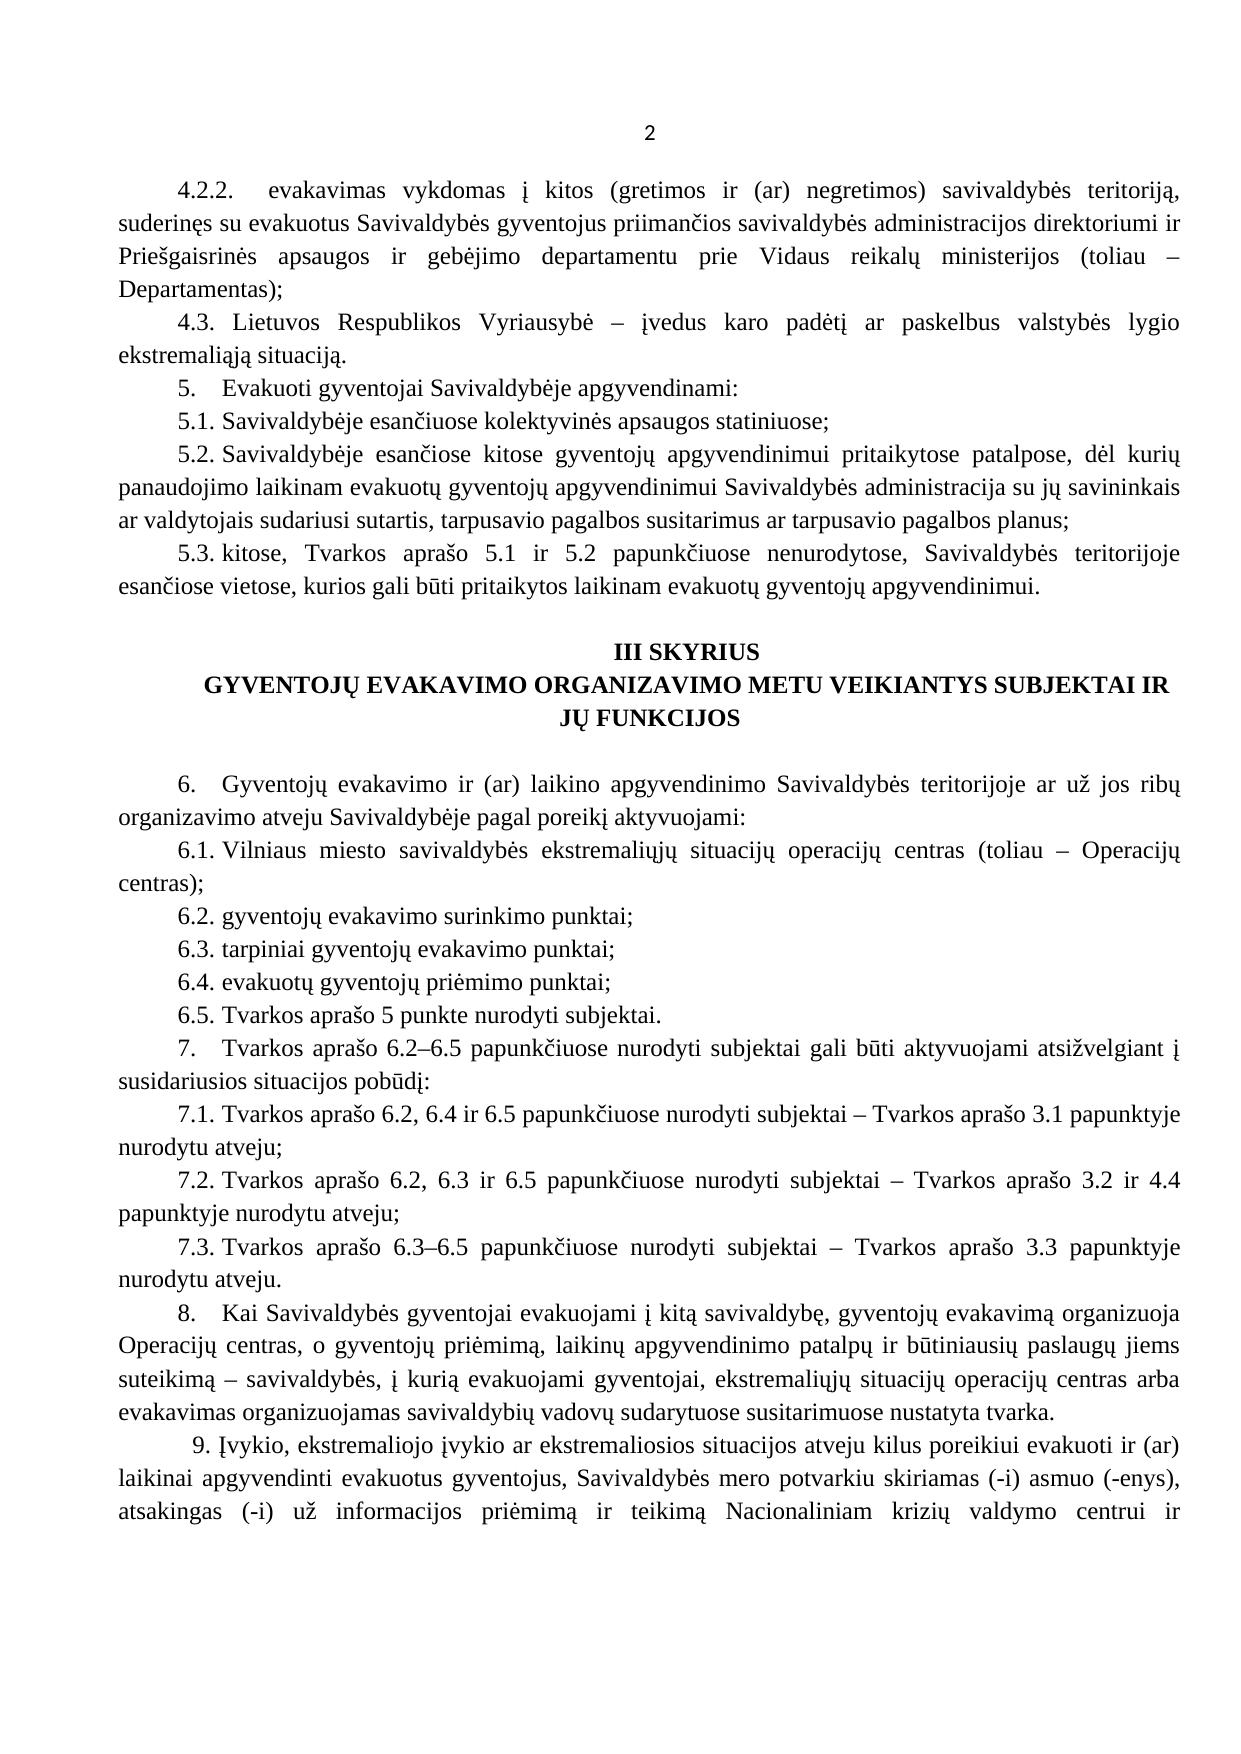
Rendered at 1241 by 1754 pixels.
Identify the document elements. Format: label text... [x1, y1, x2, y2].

text 6.2. gyventojų evakavimo surinkimo punktai; [118, 901, 1181, 930]
text 4.3. Lietuvos Respublikos Vyriausybė – įvedus karo padėtį ar paskelbus valstybės lygio ekstremaliąją situaciją. [118, 307, 1181, 369]
text GYVENTOJŲ EVAKAVIMO ORGANIZAVIMO METU VEIKIANTYS SUBJEKTAI IR JŲ FUNKCIJOS [118, 670, 1181, 732]
text 5. Evakuoti gyventojai Savivaldybėje apgyvendinami: [118, 373, 1181, 402]
text 4.2.2. evakavimas vykdomas į kitos (gretimos ir (ar) negretimos) savivaldybės teritoriją, suderinęs su evakuotus Savivaldybės gyventojus priimančios savivaldybės administracijos direktoriumi ir Priešgaisrinės apsaugos ir gebėjimo departamentu prie Vidaus reikalų ministerijos (toliau – Departamentas); [118, 175, 1181, 303]
text 6.1. Vilniaus miesto savivaldybės ekstremaliųjų situacijų operacijų centras (toliau – Operacijų centras); [118, 835, 1181, 897]
text 6. Gyventojų evakavimo ir (ar) laikino apgyvendinimo Savivaldybės teritorijoje ar už jos ribų organizavimo atveju Savivaldybėje pagal poreikį aktyvuojami: [118, 769, 1181, 831]
text 7. Tvarkos aprašo 6.2–6.5 papunkčiuose nurodyti subjektai gali būti aktyvuojami atsižvelgiant į susidariusios situacijos pobūdį: [118, 1033, 1181, 1095]
text 7.2. Tvarkos aprašo 6.2, 6.3 ir 6.5 papunkčiuose nurodyti subjektai – Tvarkos aprašo 3.2 ir 4.4 papunktyje nurodytu atveju; [118, 1166, 1181, 1227]
text 5.3. kitose, Tvarkos aprašo 5.1 ir 5.2 papunkčiuose nenurodytose, Savivaldybės teritorijoje esančiose vietose, kurios gali būti pritaikytos laikinam evakuotų gyventojų apgyvendinimui. [118, 538, 1181, 600]
text 6.4. evakuotų gyventojų priėmimo punktai; [118, 967, 1181, 996]
text 5.2. Savivaldybėje esančiose kitose gyventojų apgyvendinimui pritaikytose patalpose, dėl kurių panaudojimo laikinam evakuotų gyventojų apgyvendinimui Savivaldybės administracija su jų savininkais ar valdytojais sudariusi sutartis, tarpusavio pagalbos susitarimus ar tarpusavio pagalbos planus; [118, 439, 1181, 534]
text 6.3. tarpiniai gyventojų evakavimo punktai; [118, 934, 1181, 963]
text 7.3. Tvarkos aprašo 6.3–6.5 papunkčiuose nurodyti subjektai – Tvarkos aprašo 3.3 papunktyje nurodytu atveju. [118, 1232, 1181, 1293]
text 7.1. Tvarkos aprašo 6.2, 6.4 ir 6.5 papunkčiuose nurodyti subjektai – Tvarkos aprašo 3.1 papunktyje nurodytu atveju; [118, 1099, 1181, 1161]
text III SKYRIUS [118, 637, 1181, 666]
text 5.1. Savivaldybėje esančiuose kolektyvinės apsaugos statiniuose; [118, 406, 1181, 435]
text 6.5. Tvarkos aprašo 5 punkte nurodyti subjektai. [118, 1000, 1181, 1029]
text 9. Įvykio, ekstremaliojo įvykio ar ekstremaliosios situacijos atveju kilus poreikiui evakuoti ir (ar) laikinai apgyvendinti evakuotus gyventojus, Savivaldybės mero potvarkiu skiriamas (-i) asmuo (-enys), atsakingas (-i) už informacijos priėmimą ir teikimą Nacionaliniam krizių valdymo centrui ir [118, 1430, 1181, 1524]
text 8. Kai Savivaldybės gyventojai evakuojami į kitą savivaldybę, gyventojų evakavimą organizuoja Operacijų centras, o gyventojų priėmimą, laikinų apgyvendinimo patalpų ir būtiniausių paslaugų jiems suteikimą – savivaldybės, į kurią evakuojami gyventojai, ekstremaliųjų situacijų operacijų centras arba evakavimas organizuojamas savivaldybių vadovų sudarytuose susitarimuose nustatyta tvarka. [118, 1298, 1181, 1425]
